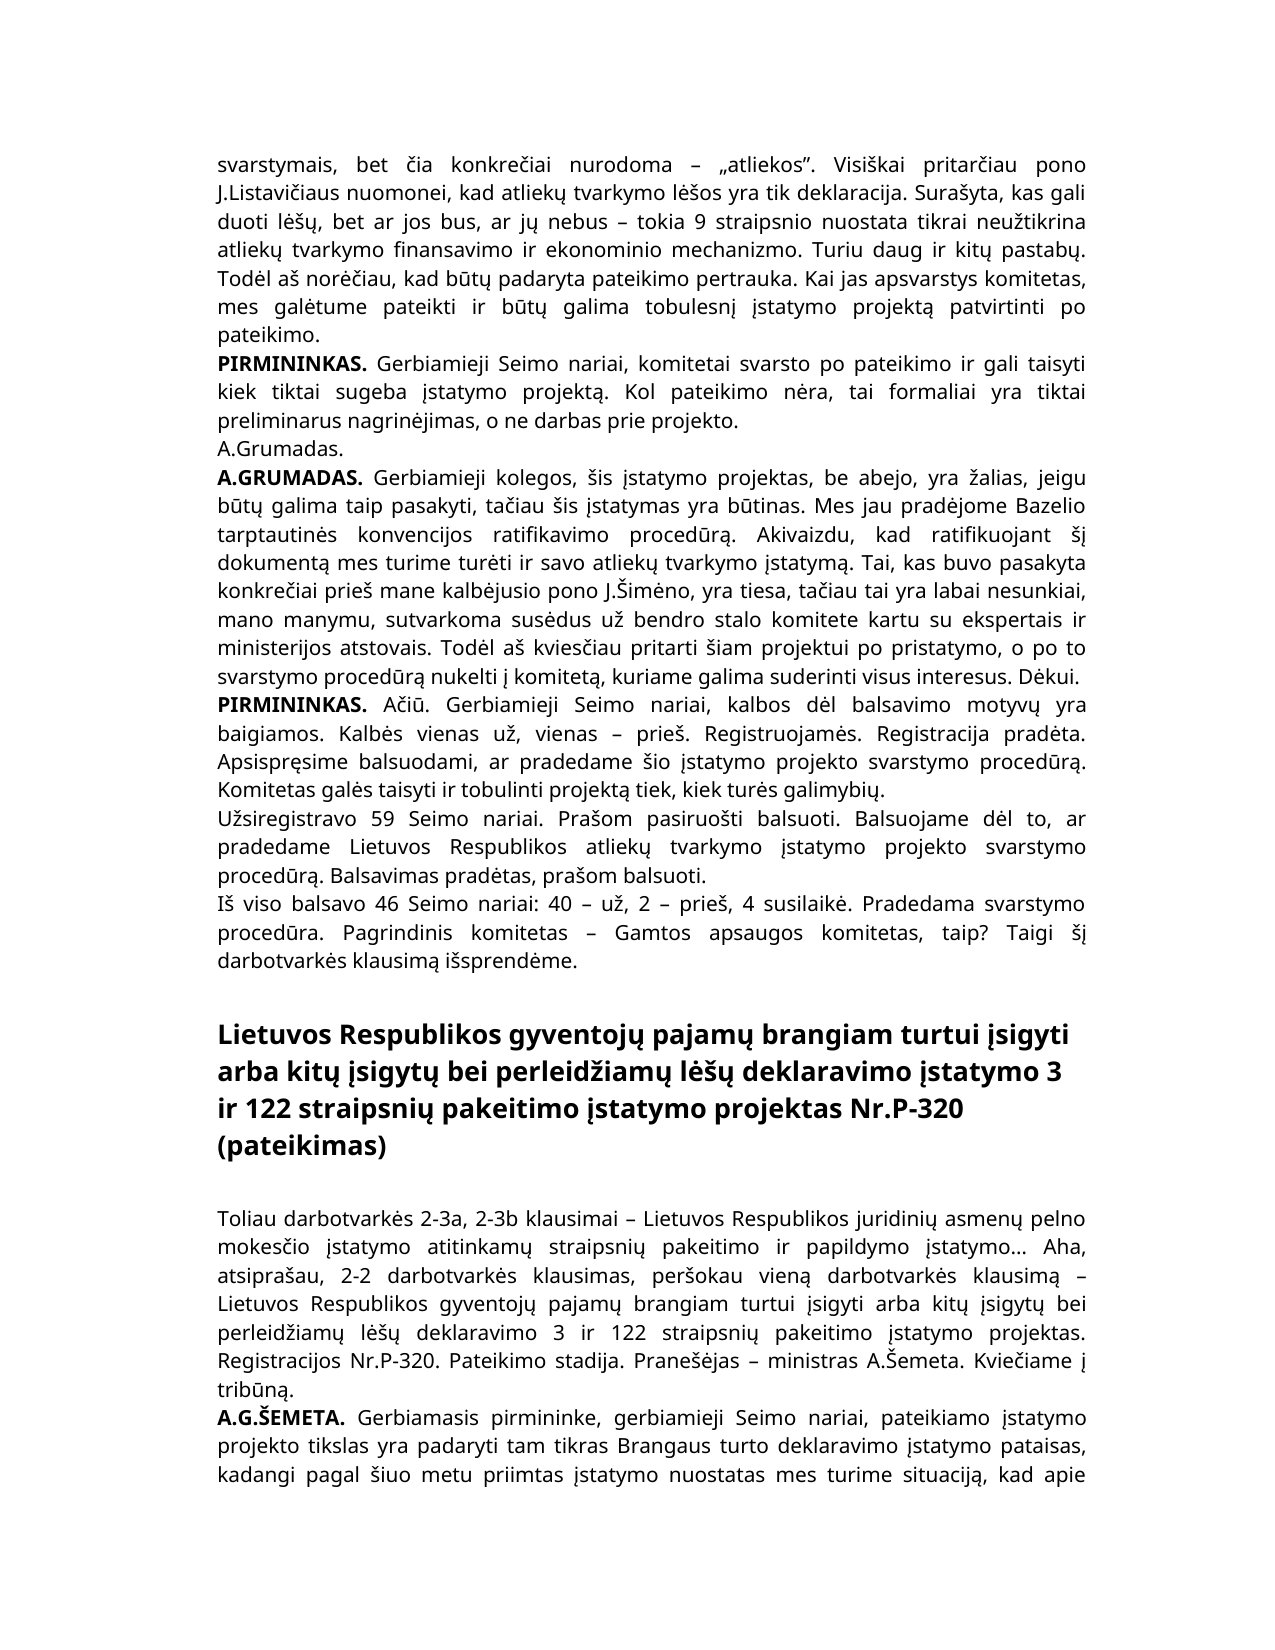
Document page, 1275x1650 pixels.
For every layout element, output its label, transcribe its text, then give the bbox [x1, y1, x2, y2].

text Toliau darbotvarkės 2-3a, 2-3b klausimai – Lietuvos Respublikos juridinių asmenų pelno mokesčio įstatymo atitinkamų straipsnių pakeitimo ir papildymo įstatymo… Aha, atsiprašau, 2-2 darbotvarkės klausimas, peršokau vieną darbotvarkės klausimą – Lietuvos Respublikos gyventojų pajamų brangiam turtui įsigyti arba kitų įsigytų bei perleidžiamų lėšų deklaravimo 3 ir 122 straipsnių pakeitimo įstatymo projektas. Registracijos Nr.P-320. Pateikimo stadija. Pranešėjas – ministras A.Šemeta. Kviečiame į tribūną. [217, 1204, 1087, 1403]
text Užsiregistravo 59 Seimo nariai. Prašom pasiruošti balsuoti. Balsuojame dėl to, ar pradedame Lietuvos Respublikos atliekų tvarkymo įstatymo projekto svarstymo procedūrą. Balsavimas pradėtas, prašom balsuoti. [217, 804, 1087, 889]
text A.Grumadas. [217, 434, 1087, 463]
text Lietuvos Respublikos gyventojų pajamų brangiam turtui įsigyti arba kitų įsigytų bei perleidžiamų lėšų deklaravimo įstatymo 3 ir 122 straipsnių pakeitimo įstatymo projektas Nr.P-320 (pateikimas) [217, 1016, 1087, 1163]
text A.G.ŠEMETA. Gerbiamasis pirmininke, gerbiamieji Seimo nariai, pateikiamo įstatymo projekto tikslas yra padaryti tam tikras Brangaus turto deklaravimo įstatymo pataisas, kadangi pagal šiuo metu priimtas įstatymo nuostatas mes turime situaciją, kad apie [217, 1403, 1087, 1488]
text Iš viso balsavo 46 Seimo nariai: 40 – už, 2 – prieš, 4 susilaikė. Pradedama svarstymo procedūra. Pagrindinis komitetas – Gamtos apsaugos komitetas, taip? Taigi šį darbotvarkės klausimą išsprendėme. [217, 889, 1087, 975]
text A.GRUMADAS. Gerbiamieji kolegos, šis įstatymo projektas, be abejo, yra žalias, jeigu būtų galima taip pasakyti, tačiau šis įstatymas yra būtinas. Mes jau pradėjome Bazelio tarptautinės konvencijos ratifikavimo procedūrą. Akivaizdu, kad ratifikuojant šį dokumentą mes turime turėti ir savo atliekų tvarkymo įstatymą. Tai, kas buvo pasakyta konkrečiai prieš mane kalbėjusio pono J.Šimėno, yra tiesa, tačiau tai yra labai nesunkiai, mano manymu, sutvarkoma susėdus už bendro stalo komitete kartu su ekspertais ir ministerijos atstovais. Todėl aš kviesčiau pritarti šiam projektui po pristatymo, o po to svarstymo procedūrą nukelti į komitetą, kuriame galima suderinti visus interesus. Dėkui. [217, 463, 1087, 690]
text PIRMININKAS. Gerbiamieji Seimo nariai, komitetai svarsto po pateikimo ir gali taisyti kiek tiktai sugeba įstatymo projektą. Kol pateikimo nėra, tai formaliai yra tiktai preliminarus nagrinėjimas, o ne darbas prie projekto. [217, 349, 1087, 434]
text svarstymais, bet čia konkrečiai nurodoma – „atliekos”. Visiškai pritarčiau pono J.Listavičiaus nuomonei, kad atliekų tvarkymo lėšos yra tik deklaracija. Surašyta, kas gali duoti lėšų, bet ar jos bus, ar jų nebus – tokia 9 straipsnio nuostata tikrai neužtikrina atliekų tvarkymo finansavimo ir ekonominio mechanizmo. Turiu daug ir kitų pastabų. Todėl aš norėčiau, kad būtų padaryta pateikimo pertrauka. Kai jas apsvarstys komitetas, mes galėtume pateikti ir būtų galima tobulesnį įstatymo projektą patvirtinti po pateikimo. [217, 150, 1087, 349]
text PIRMININKAS. Ačiū. Gerbiamieji Seimo nariai, kalbos dėl balsavimo motyvų yra baigiamos. Kalbės vienas už, vienas – prieš. Registruojamės. Registracija pradėta. Apsispręsime balsuodami, ar pradedame šio įstatymo projekto svarstymo procedūrą. Komitetas galės taisyti ir tobulinti projektą tiek, kiek turės galimybių. [217, 690, 1087, 804]
